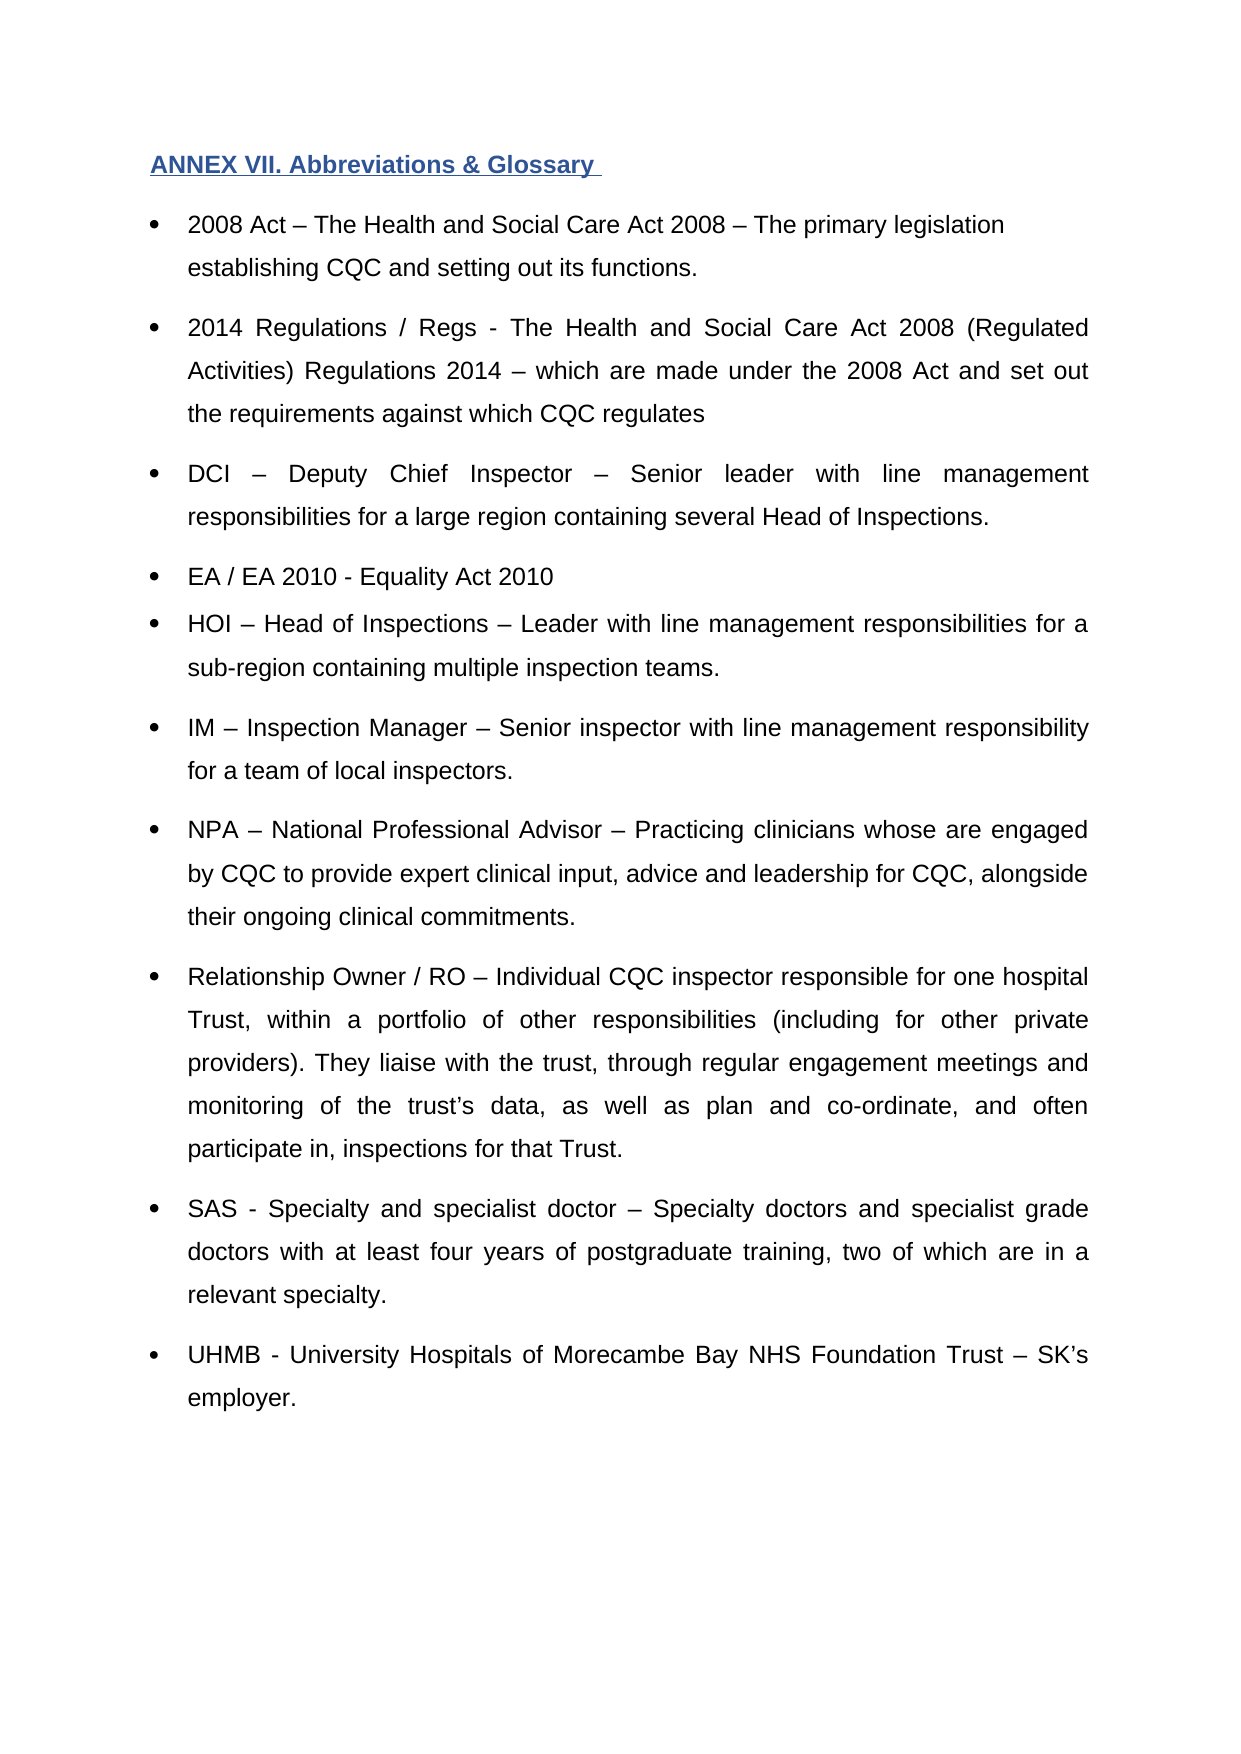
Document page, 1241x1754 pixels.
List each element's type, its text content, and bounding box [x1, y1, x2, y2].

list 2008 Act – The Health and Social Care Act 2008 – The primary legislation establishing CQC and setting out its functions. [150, 210, 1090, 282]
list DCI – Deputy Chief Inspector – Senior leader with line management responsibilities for a large region containing several Head of Inspections. [150, 459, 1090, 531]
list UHMB - University Hospitals of Morecambe Bay NHS Foundation Trust – SK’s employer. [150, 1340, 1090, 1412]
list EA / EA 2010 - Equality Act 2010 [150, 562, 1090, 591]
list HOI – Head of Inspections – Leader with line management responsibilities for a sub-region containing multiple inspection teams. [150, 609, 1090, 681]
list NPA – National Professional Advisor – Practicing clinicians whose are engaged by CQC to provide expert clinical input, advice and leadership for CQC, alongside their ongoing clinical commitments. [150, 816, 1090, 931]
list 2014 Regulations / Regs - The Health and Social Care Act 2008 (Regulated Activities) Regulations 2014 – which are made under the 2008 Act and set out the requirements against which CQC regulates [150, 313, 1090, 428]
list SAS - Specialty and specialist doctor – Specialty doctors and specialist grade doctors with at least four years of postgraduate training, two of which are in a relevant specialty. [150, 1194, 1090, 1309]
list IM – Inspection Manager – Senior inspector with line management responsibility for a team of local inspectors. [150, 712, 1090, 784]
list Relationship Owner / RO – Individual CQC inspector responsible for one hospital Trust, within a portfolio of other responsibilities (including for other private providers). They liaise with the trust, through regular engagement meetings and monitoring of the trust’s data, as well as plan and co-ordinate, and often participate in, inspections for that Trust. [150, 962, 1090, 1163]
text ANNEX VII. Abbreviations & Glossary [150, 150, 1090, 179]
